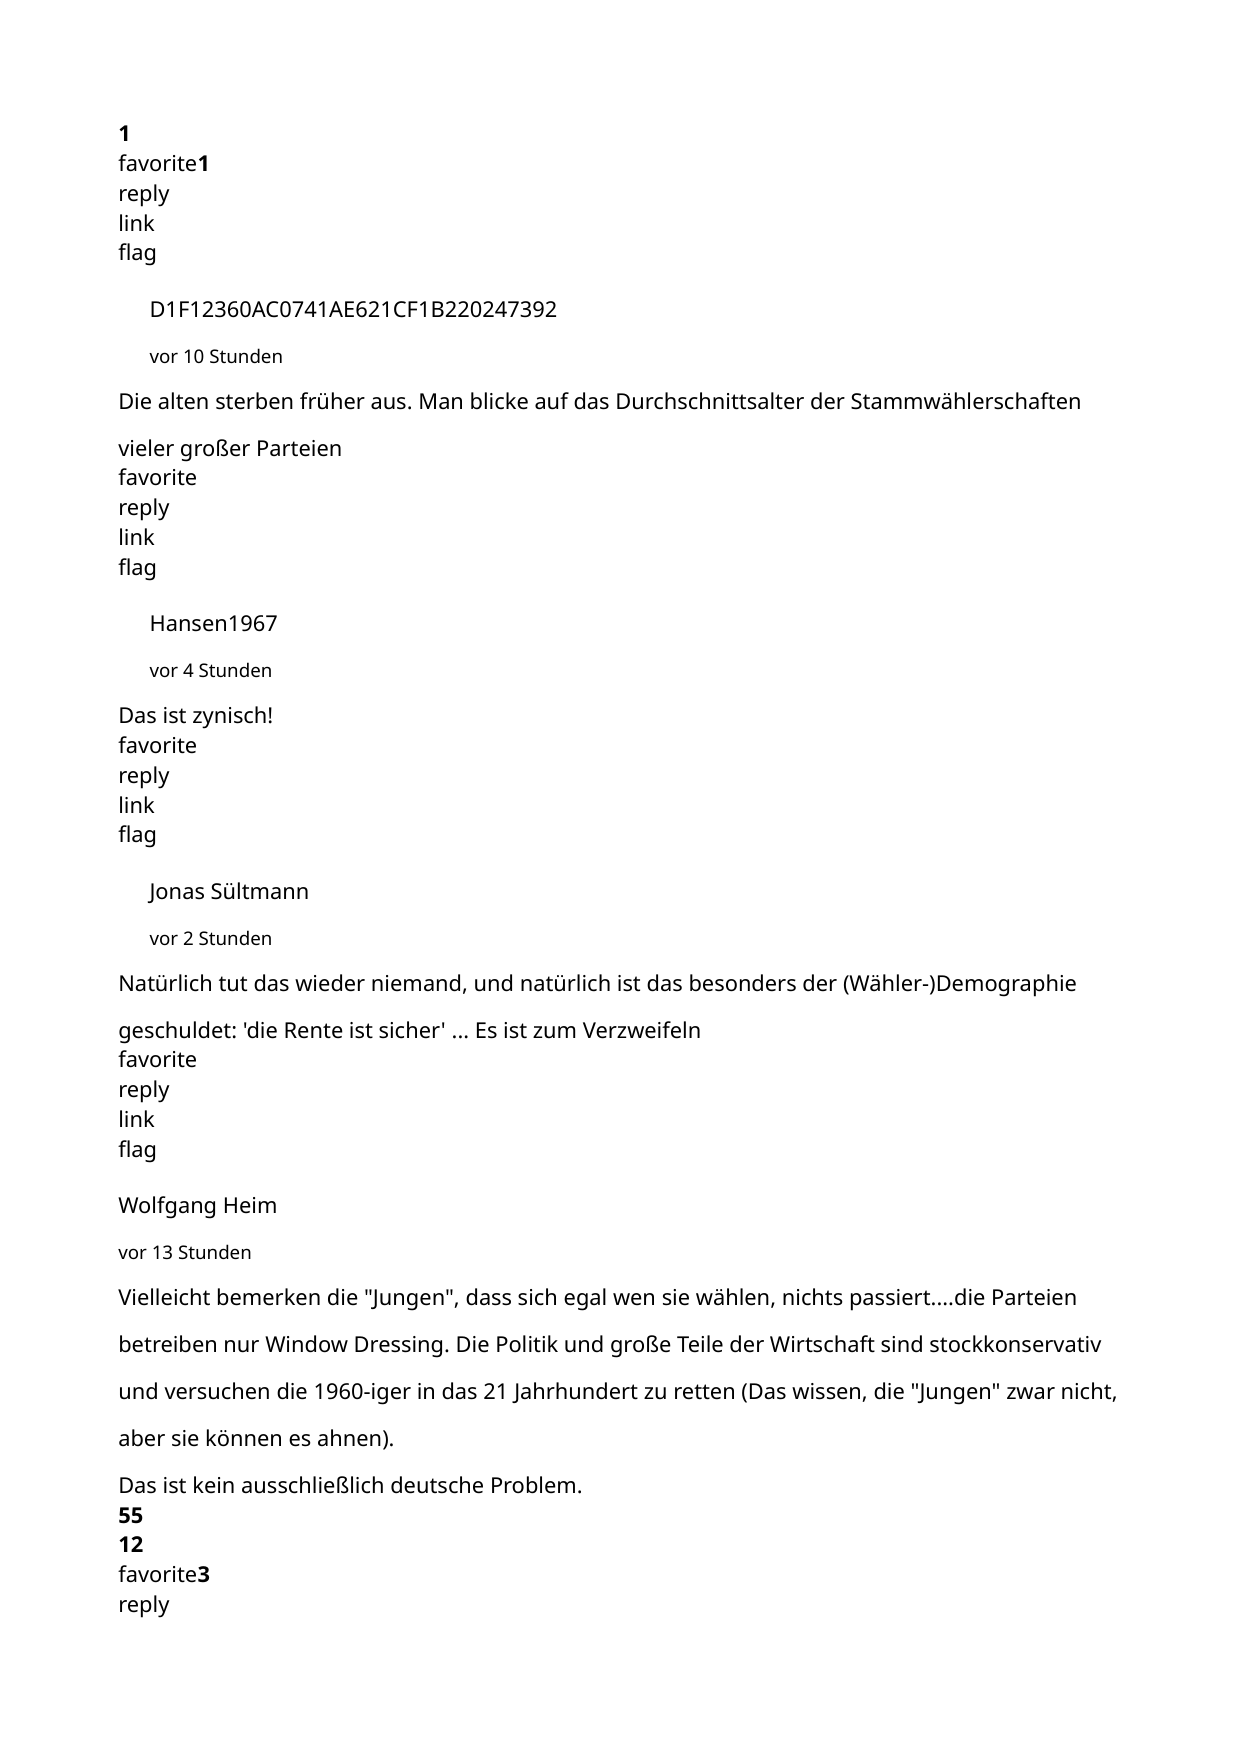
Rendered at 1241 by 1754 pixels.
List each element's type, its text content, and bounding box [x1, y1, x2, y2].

text flag [118, 552, 1122, 582]
text 55 [118, 1499, 1122, 1529]
text link [118, 522, 1122, 552]
text flag [118, 237, 1122, 267]
text flag [118, 1134, 1122, 1164]
text D1F12360AC0741AE621CF1B220247392 [149, 283, 1114, 323]
text Wolfgang Heim [118, 1179, 1114, 1220]
text favorite [118, 462, 1122, 492]
text Hansen1967 [149, 597, 1114, 638]
text reply [118, 760, 1122, 789]
text link [118, 1104, 1122, 1134]
text favorite [118, 1044, 1122, 1074]
text link [118, 789, 1122, 819]
text Jonas Sültmann [149, 865, 1114, 905]
text link [118, 207, 1122, 237]
text vor 2 Stunden [149, 921, 1122, 951]
text Natürlich tut das wieder niemand, und natürlich ist das besonders der (Wähler-)Demographie geschuldet: 'die Rente ist sicher' ... Es ist zum Verzweifeln [118, 951, 1122, 1044]
text Die alten sterben früher aus. Man blicke auf das Durchschnittsalter der Stammwählerschaften vieler großer Parteien [118, 369, 1122, 462]
text favorite1 [118, 148, 1122, 178]
text vor 10 Stunden [149, 339, 1122, 369]
text reply [118, 1589, 1122, 1619]
text reply [118, 492, 1122, 522]
text reply [118, 178, 1122, 207]
text 12 [118, 1529, 1122, 1559]
text vor 4 Stunden [149, 653, 1122, 683]
text reply [118, 1074, 1122, 1104]
text Das ist zynisch! [118, 683, 1122, 730]
text Vielleicht bemerken die "Jungen", dass sich egal wen sie wählen, nichts passiert....die Parteien betreiben nur Window Dressing. Die Politik und große Teile der Wirtschaft sind stockkonservativ und versuchen die 1960-iger in das 21 Jahrhundert zu retten (Das wissen, die "Jungen" zwar nicht, aber sie können es ahnen). Das ist kein ausschließlich deutsche Problem. [118, 1265, 1122, 1499]
text vor 13 Stunden [118, 1236, 1122, 1265]
text 1 [118, 118, 1122, 148]
text favorite [118, 730, 1122, 760]
text flag [118, 819, 1122, 849]
text favorite3 [118, 1559, 1122, 1589]
